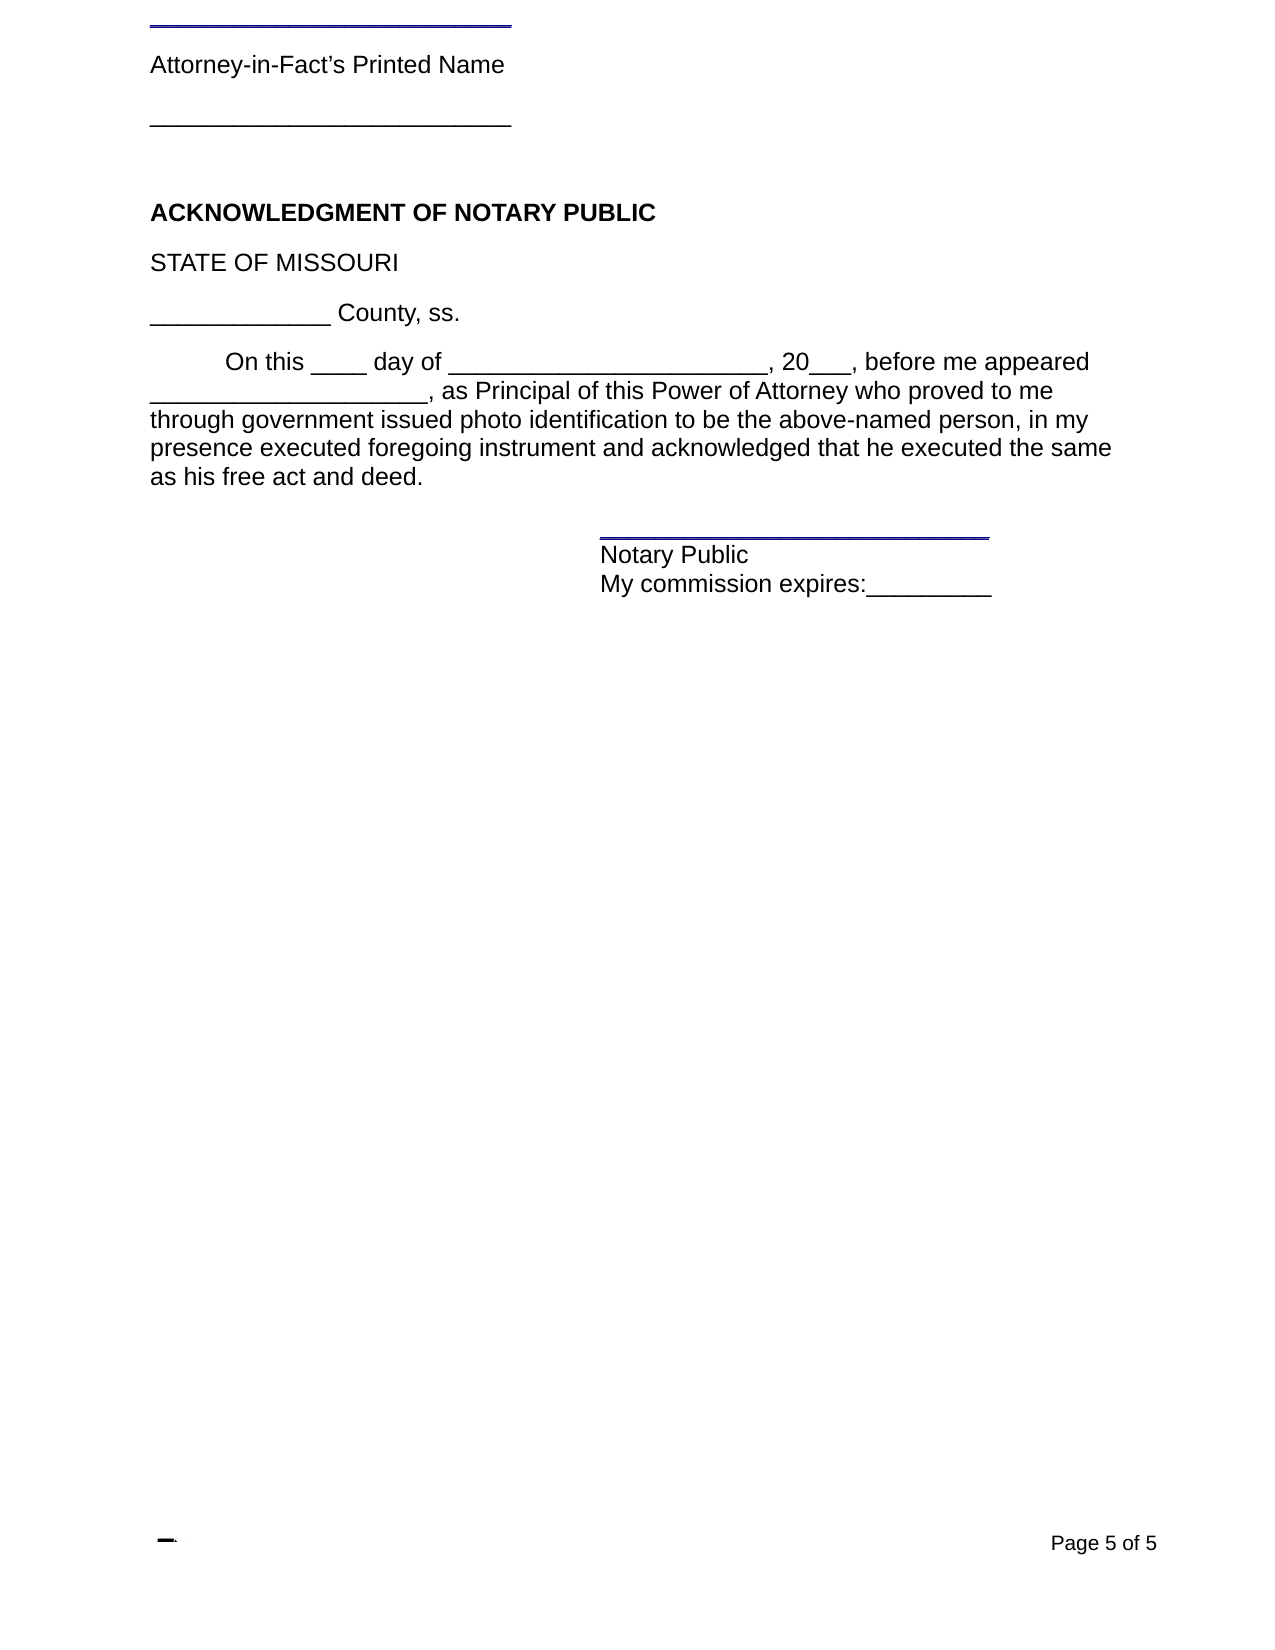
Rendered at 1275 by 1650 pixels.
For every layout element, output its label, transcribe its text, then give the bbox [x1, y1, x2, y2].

text ACKNOWLEDGMENT OF NOTARY PUBLIC [150, 198, 1125, 227]
text ____________________________ Notary Public My commission expires:_________ [150, 512, 1125, 598]
text On this ____ day of _______________________, 20___, before me appeared ____________________, as Principal of this Power of Attorney who proved to me through government issued photo identification to be the above-named person, in my presence executed foregoing instrument and acknowledged that he executed the same as his free act and deed. [150, 347, 1125, 491]
text __________________________ [150, 99, 1125, 128]
text STATE OF MISSOURI [150, 248, 1125, 277]
text Attorney-in-Fact’s Printed Name [150, 49, 1125, 78]
text _____________ County, ss. [150, 297, 1125, 326]
text __________________________ [150, 0, 1125, 29]
